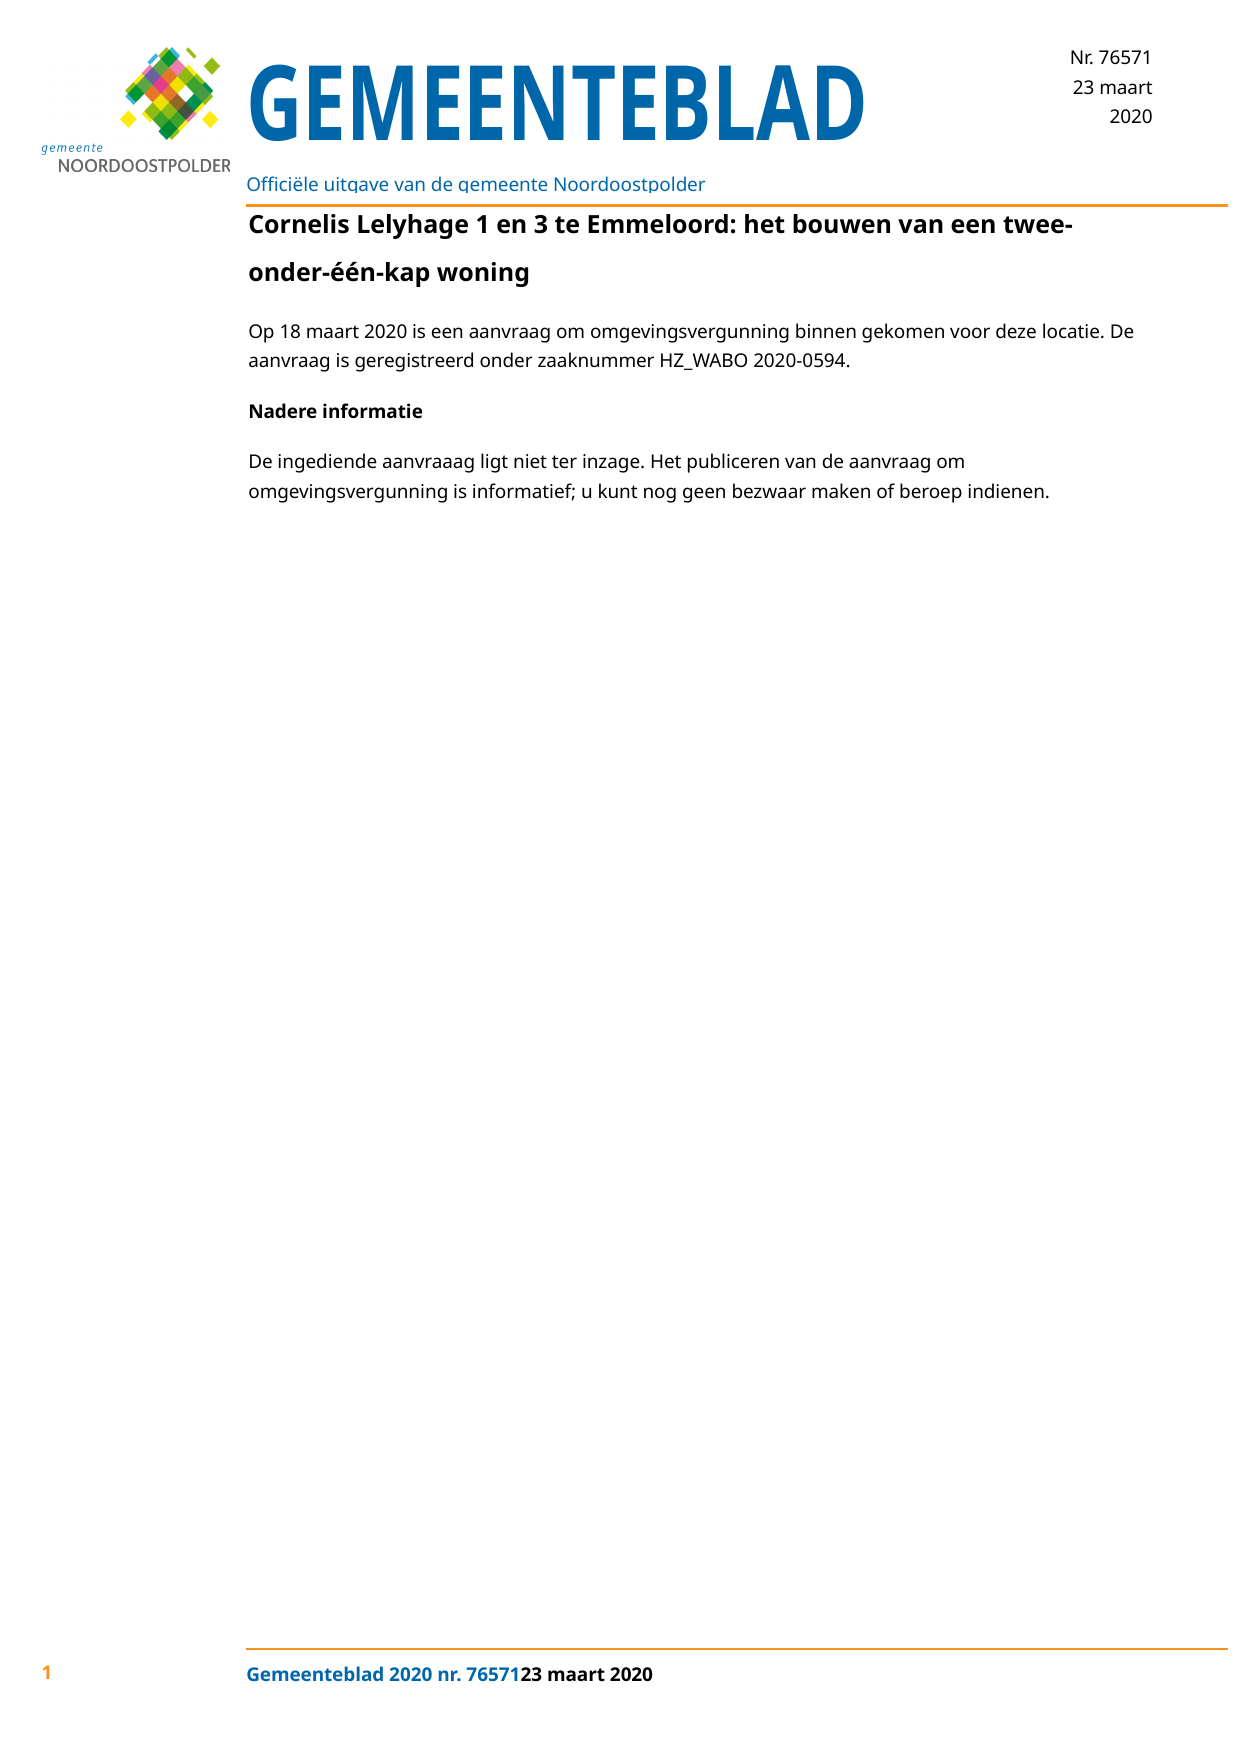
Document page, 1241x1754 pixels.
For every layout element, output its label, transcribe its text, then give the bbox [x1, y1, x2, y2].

text Op 18 maart 2020 is een aanvraag om omgevingsvergunning binnen gekomen voor deze locatie. De aanvraag is geregistreerd onder zaaknummer HZ_WABO 2020-0594. [248, 318, 1152, 373]
picture [41, 47, 231, 172]
text Cornelis Lelyhage 1 en 3 te Emmeloord: het bouwen van een twee-onder-één-kap woning [248, 207, 1152, 288]
text Nadere informatie [248, 398, 1152, 424]
text De ingediende aanvraaag ligt niet ter inzage. Het publiceren van de aanvraag om omgevingsvergunning is informatief; u kunt nog geen bezwaar maken of beroep indienen. [248, 448, 1152, 504]
